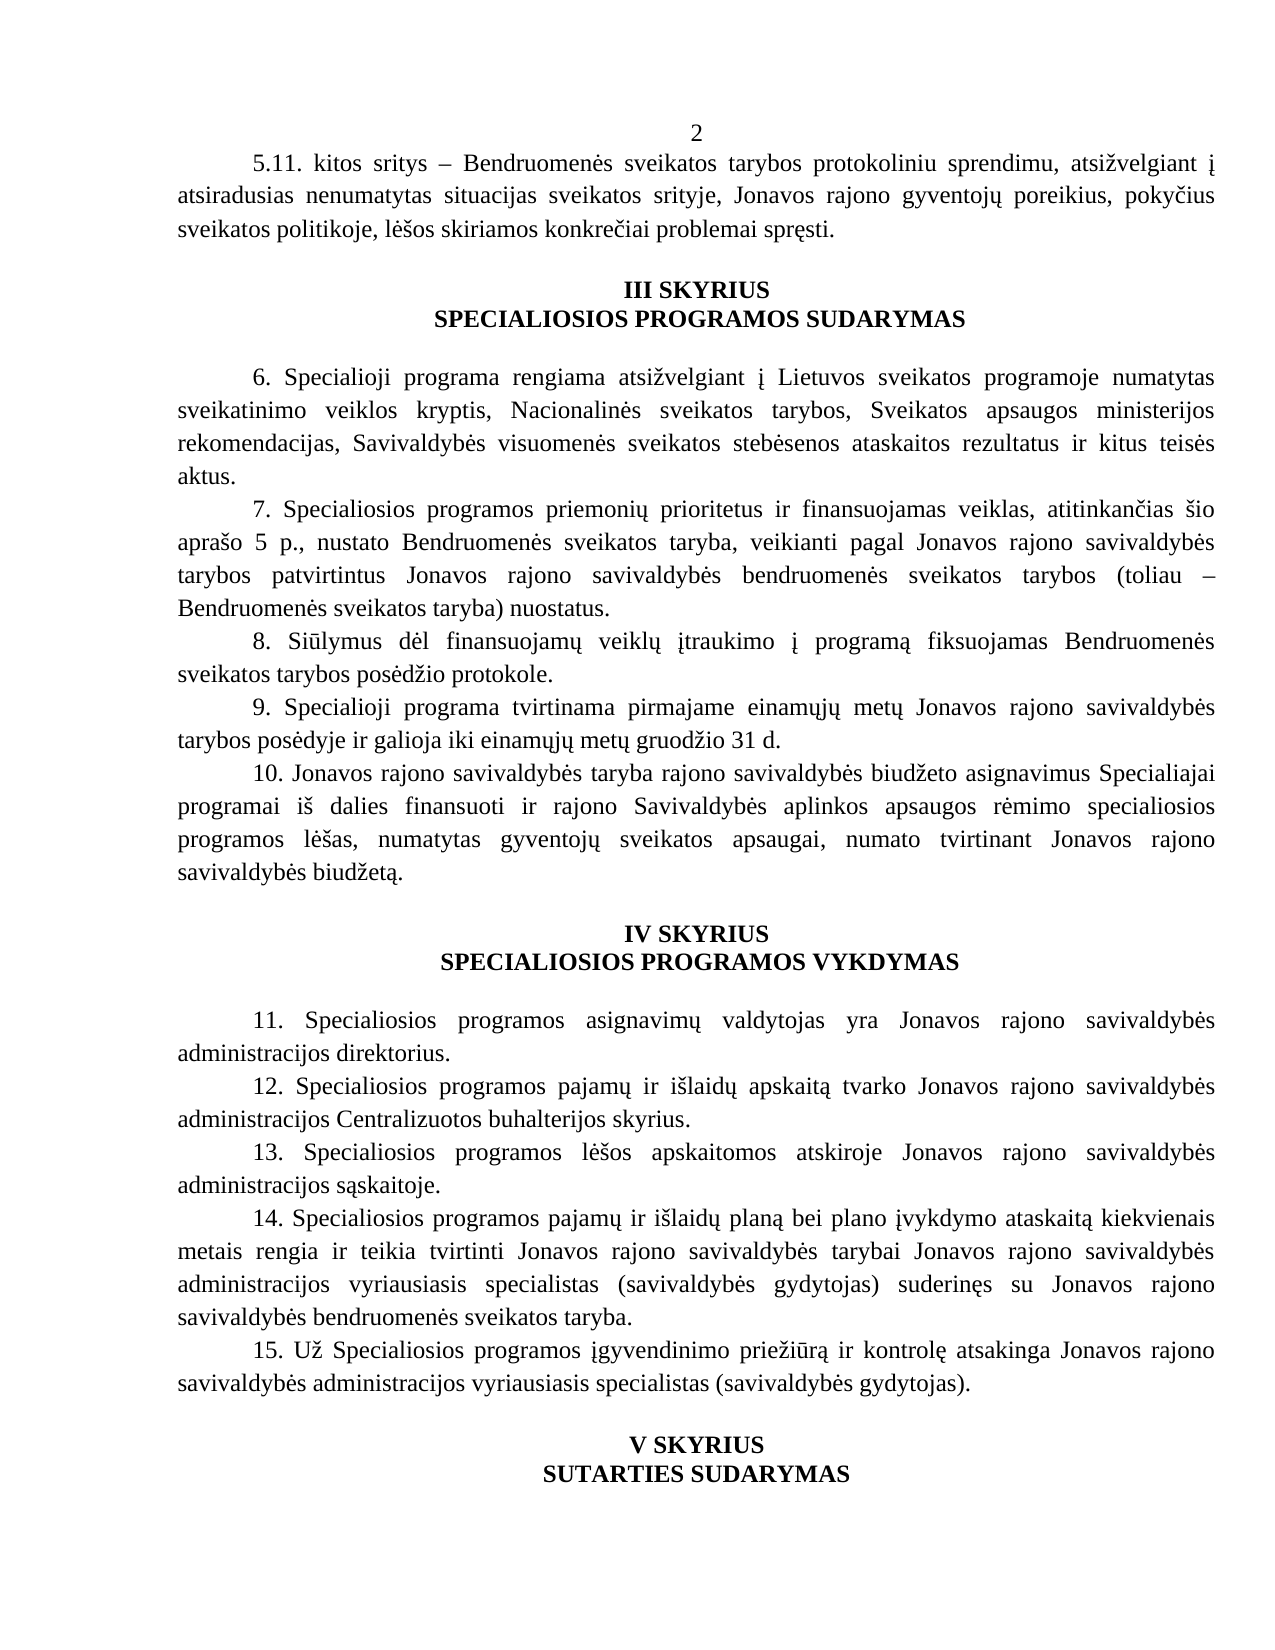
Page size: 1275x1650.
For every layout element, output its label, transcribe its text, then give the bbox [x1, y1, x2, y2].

text V SKYRIUS [177, 1430, 1216, 1459]
text SUTARTIES SUDARYMAS [177, 1459, 1216, 1487]
text 14. Specialiosios programos pajamų ir išlaidų planą bei plano įvykdymo ataskaitą kiekvienais metais rengia ir teikia tvirtinti Jonavos rajono savivaldybės tarybai Jonavos rajono savivaldybės administracijos vyriausiasis specialistas (savivaldybės gydytojas) suderinęs su Jonavos rajono savivaldybės bendruomenės sveikatos taryba. [177, 1203, 1216, 1331]
text 9. Specialioji programa tvirtinama pirmajame einamųjų metų Jonavos rajono savivaldybės tarybos posėdyje ir galioja iki einamųjų metų gruodžio 31 d. [177, 692, 1216, 754]
text SPECIALIOSIOS PROGRAMOS VYKDYMAS [177, 947, 1216, 976]
text 7. Specialiosios programos priemonių prioritetus ir finansuojamas veiklas, atitinkančias šio aprašo 5 p., nustato Bendruomenės sveikatos taryba, veikianti pagal Jonavos rajono savivaldybės tarybos patvirtintus Jonavos rajono savivaldybės bendruomenės sveikatos tarybos (toliau – Bendruomenės sveikatos taryba) nuostatus. [177, 494, 1216, 622]
text IV SKYRIUS [177, 919, 1216, 947]
text III SKYRIUS [177, 275, 1216, 304]
text 5.11. kitos sritys – Bendruomenės sveikatos tarybos protokoliniu sprendimu, atsižvelgiant į atsiradusias nenumatytas situacijas sveikatos srityje, Jonavos rajono gyventojų poreikius, pokyčius sveikatos politikoje, lėšos skiriamos konkrečiai problemai spręsti. [177, 148, 1216, 242]
text 13. Specialiosios programos lėšos apskaitomos atskiroje Jonavos rajono savivaldybės administracijos sąskaitoje. [177, 1137, 1216, 1199]
text SPECIALIOSIOS PROGRAMOS SUDARYMAS [177, 304, 1216, 333]
text 6. Specialioji programa rengiama atsižvelgiant į Lietuvos sveikatos programoje numatytas sveikatinimo veiklos kryptis, Nacionalinės sveikatos tarybos, Sveikatos apsaugos ministerijos rekomendacijas, Savivaldybės visuomenės sveikatos stebėsenos ataskaitos rezultatus ir kitus teisės aktus. [177, 362, 1216, 489]
text 15. Už Specialiosios programos įgyvendinimo priežiūrą ir kontrolę atsakinga Jonavos rajono savivaldybės administracijos vyriausiasis specialistas (savivaldybės gydytojas). [177, 1335, 1216, 1397]
text 10. Jonavos rajono savivaldybės taryba rajono savivaldybės biudžeto asignavimus Specialiajai programai iš dalies finansuoti ir rajono Savivaldybės aplinkos apsaugos rėmimo specialiosios programos lėšas, numatytas gyventojų sveikatos apsaugai, numato tvirtinant Jonavos rajono savivaldybės biudžetą. [177, 758, 1216, 886]
text 12. Specialiosios programos pajamų ir išlaidų apskaitą tvarko Jonavos rajono savivaldybės administracijos Centralizuotos buhalterijos skyrius. [177, 1071, 1216, 1133]
text 8. Siūlymus dėl finansuojamų veiklų įtraukimo į programą fiksuojamas Bendruomenės sveikatos tarybos posėdžio protokole. [177, 626, 1216, 688]
text 11. Specialiosios programos asignavimų valdytojas yra Jonavos rajono savivaldybės administracijos direktorius. [177, 1005, 1216, 1067]
